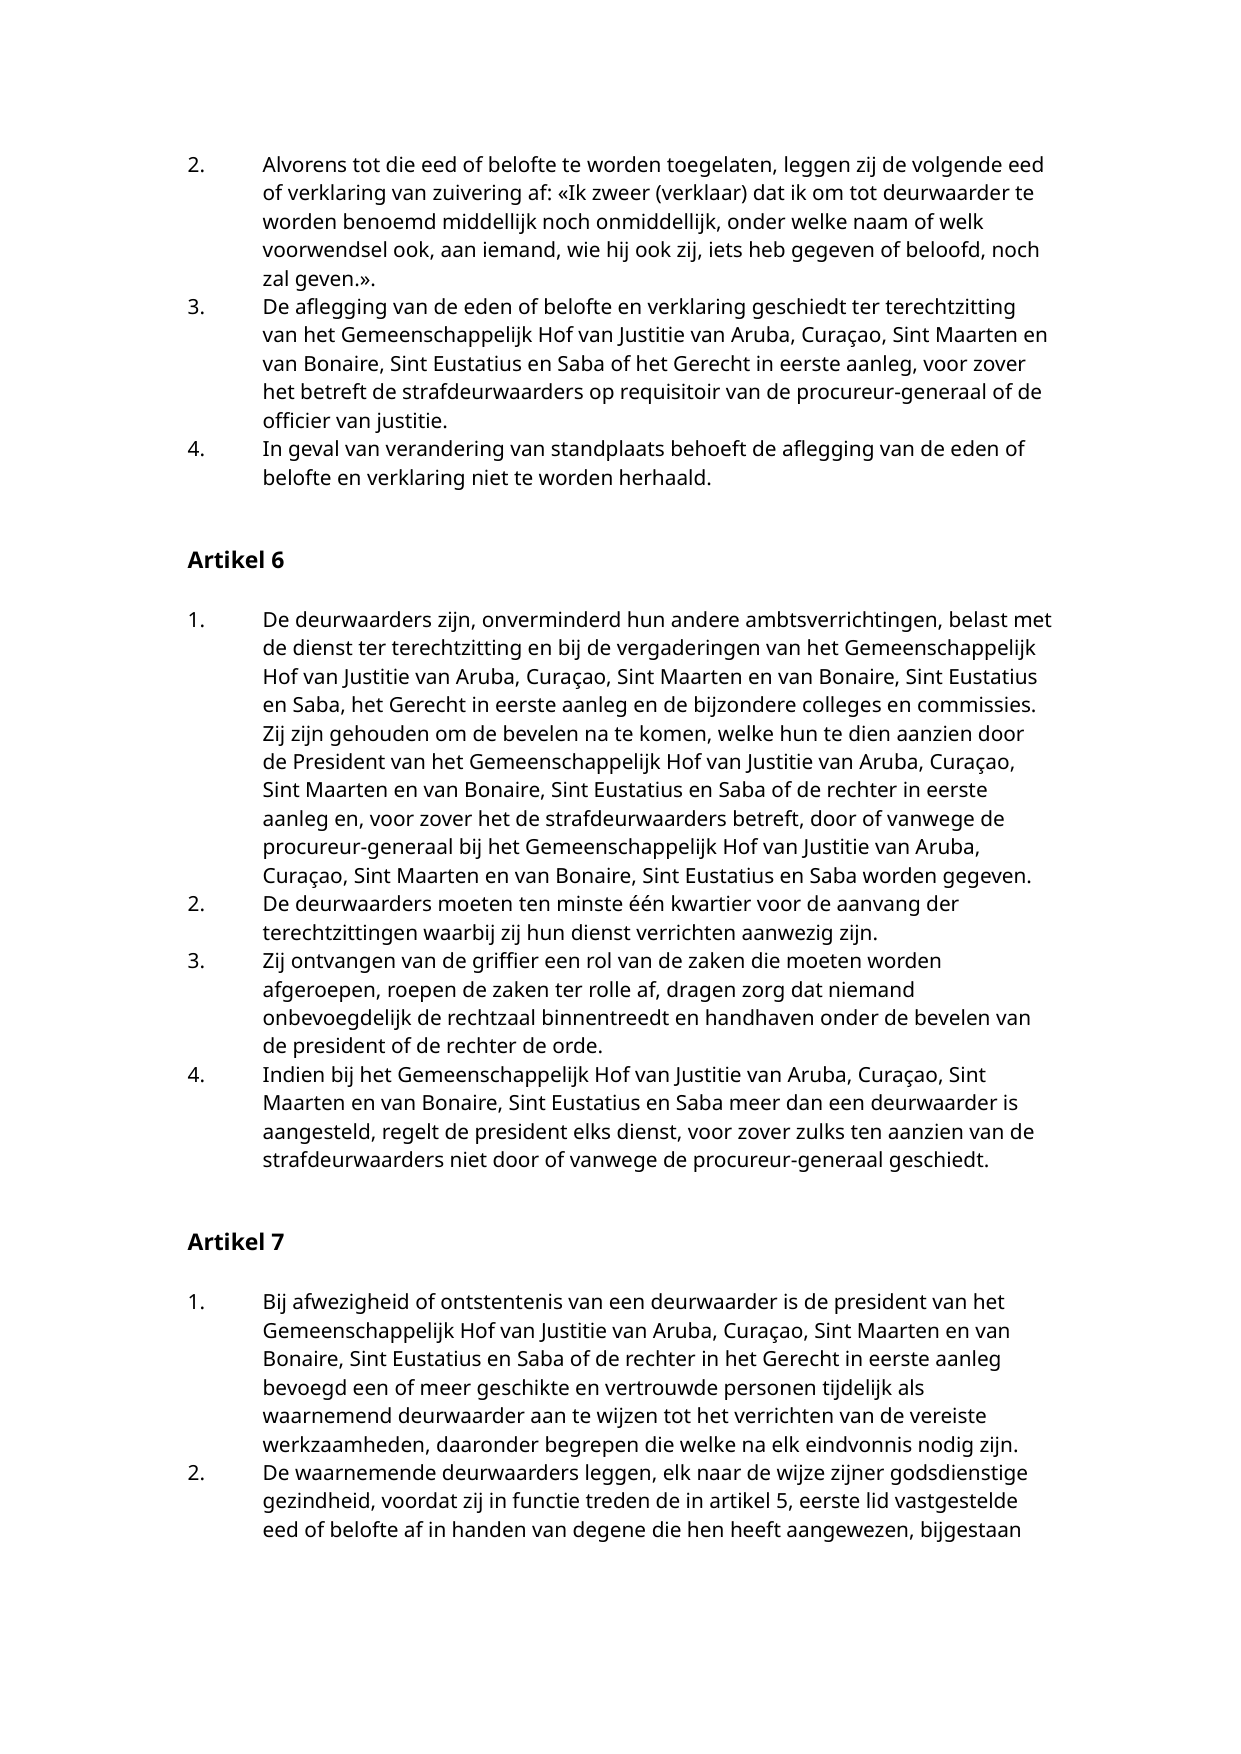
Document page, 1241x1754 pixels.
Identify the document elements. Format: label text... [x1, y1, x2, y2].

list In geval van verandering van standplaats behoeft de aflegging van de eden of belofte en verklaring niet te worden herhaald. [187, 434, 1053, 491]
list Bij afwezigheid of ontstentenis van een deurwaarder is de president van het Gemeenschappelijk Hof van Justitie van Aruba, Curaçao, Sint Maarten en van Bonaire, Sint Eustatius en Saba of de rechter in het Gerecht in eerste aanleg bevoegd een of meer geschikte en vertrouwde personen tijdelijk als waarnemend deurwaarder aan te wijzen tot het verrichten van de vereiste werkzaamheden, daaronder begrepen die welke na elk eindvonnis nodig zijn. [187, 1287, 1053, 1458]
list De waarnemende deurwaarders leggen, elk naar de wijze zijner godsdienstige gezindheid, voordat zij in functie treden de in artikel 5, eerste lid vastgestelde eed of belofte af in handen van degene die hen heeft aangewezen, bijgestaan [187, 1458, 1053, 1543]
list Zij ontvangen van de griffier een rol van de zaken die moeten worden afgeroepen, roepen de zaken ter rolle af, dragen zorg dat niemand onbevoegdelijk de rechtzaal binnentreedt en handhaven onder de bevelen van de president of de rechter de orde. [187, 946, 1053, 1060]
subtitle Artikel 6 [187, 544, 1053, 575]
subtitle Artikel 7 [187, 1226, 1053, 1257]
list Alvorens tot die eed of belofte te worden toegelaten, leggen zij de volgende eed of verklaring van zuivering af: «Ik zweer (verklaar) dat ik om tot deurwaarder te worden benoemd middellijk noch onmiddellijk, onder welke naam of welk voorwendsel ook, aan iemand, wie hij ook zij, iets heb gegeven of beloofd, noch zal geven.». [187, 150, 1053, 292]
list De deurwaarders moeten ten minste één kwartier voor de aanvang der terechtzittingen waarbij zij hun dienst verrichten aanwezig zijn. [187, 889, 1053, 946]
list De aflegging van de eden of belofte en verklaring geschiedt ter terechtzitting van het Gemeenschappelijk Hof van Justitie van Aruba, Curaçao, Sint Maarten en van Bonaire, Sint Eustatius en Saba of het Gerecht in eerste aanleg, voor zover het betreft de strafdeurwaarders op requisitoir van de procureur-generaal of de officier van justitie. [187, 292, 1053, 434]
list De deurwaarders zijn, onverminderd hun andere ambtsverrichtingen, belast met de dienst ter terechtzitting en bij de vergaderingen van het Gemeenschappelijk Hof van Justitie van Aruba, Curaçao, Sint Maarten en van Bonaire, Sint Eustatius en Saba, het Gerecht in eerste aanleg en de bijzondere colleges en commissies. Zij zijn gehouden om de bevelen na te komen, welke hun te dien aanzien door de President van het Gemeenschappelijk Hof van Justitie van Aruba, Curaçao, Sint Maarten en van Bonaire, Sint Eustatius en Saba of de rechter in eerste aanleg en, voor zover het de strafdeurwaarders betreft, door of vanwege de procureur-generaal bij het Gemeenschappelijk Hof van Justitie van Aruba, Curaçao, Sint Maarten en van Bonaire, Sint Eustatius en Saba worden gegeven. [187, 605, 1053, 889]
list Indien bij het Gemeenschappelijk Hof van Justitie van Aruba, Curaçao, Sint Maarten en van Bonaire, Sint Eustatius en Saba meer dan een deurwaarder is aangesteld, regelt de president elks dienst, voor zover zulks ten aanzien van de strafdeurwaarders niet door of vanwege de procureur-generaal geschiedt. [187, 1060, 1053, 1174]
